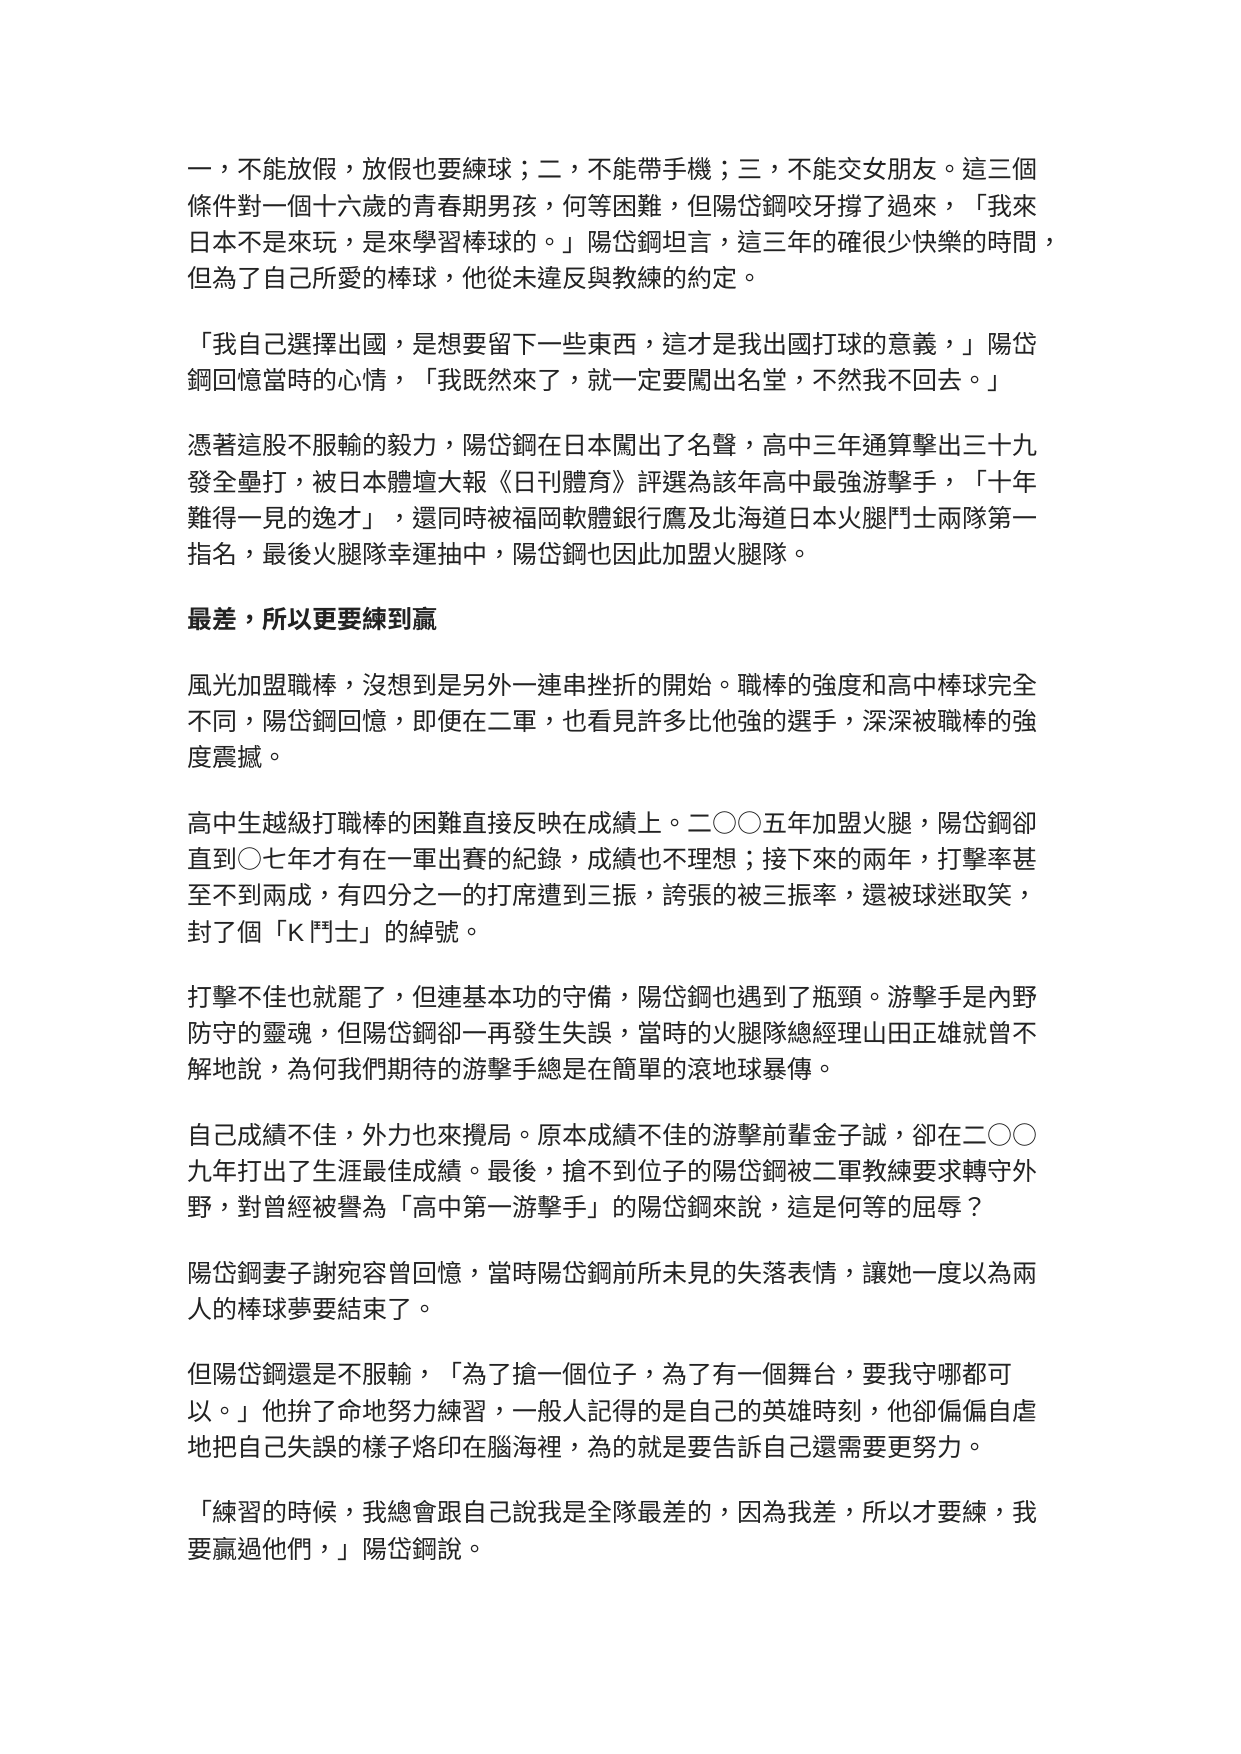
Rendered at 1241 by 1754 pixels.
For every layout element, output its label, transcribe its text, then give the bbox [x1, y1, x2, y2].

text 「我自己選擇出國，是想要留下一些東西，這才是我出國打球的意義，」陽岱鋼回憶當時的心情，「我既然來了，就一定要闖出名堂，不然我不回去。」 [187, 324, 1053, 397]
text 一，不能放假，放假也要練球；二，不能帶手機；三，不能交女朋友。這三個條件對一個十六歲的青春期男孩，何等困難，但陽岱鋼咬牙撐了過來，「我來日本不是來玩，是來學習棒球的。」陽岱鋼坦言，這三年的確很少快樂的時間，但為了自己所愛的棒球，他從未違反與教練的約定。 [187, 150, 1053, 295]
text 陽岱鋼妻子謝宛容曾回憶，當時陽岱鋼前所未見的失落表情，讓她一度以為兩人的棒球夢要結束了。 [187, 1253, 1053, 1326]
text 最差，所以更要練到贏 [187, 600, 1053, 636]
text 打擊不佳也就罷了，但連基本功的守備，陽岱鋼也遇到了瓶頸。游擊手是內野防守的靈魂，但陽岱鋼卻一再發生失誤，當時的火腿隊總經理山田正雄就曾不解地說，為何我們期待的游擊手總是在簡單的滾地球暴傳。 [187, 977, 1053, 1086]
text 風光加盟職棒，沒想到是另外一連串挫折的開始。職棒的強度和高中棒球完全不同，陽岱鋼回憶，即便在二軍，也看見許多比他強的選手，深深被職棒的強度震撼。 [187, 665, 1053, 774]
text 高中生越級打職棒的困難直接反映在成績上。二○○五年加盟火腿，陽岱鋼卻直到○七年才有在一軍出賽的紀錄，成績也不理想；接下來的兩年，打擊率甚至不到兩成，有四分之一的打席遭到三振，誇張的被三振率，還被球迷取笑，封了個「K鬥士」的綽號。 [187, 803, 1053, 948]
text 自己成績不佳，外力也來攪局。原本成績不佳的游擊前輩金子誠，卻在二○○九年打出了生涯最佳成績。最後，搶不到位子的陽岱鋼被二軍教練要求轉守外野，對曾經被譽為「高中第一游擊手」的陽岱鋼來說，這是何等的屈辱？ [187, 1115, 1053, 1224]
text 但陽岱鋼還是不服輸，「為了搶一個位子，為了有一個舞台，要我守哪都可以。」他拚了命地努力練習，一般人記得的是自己的英雄時刻，他卻偏偏自虐地把自己失誤的樣子烙印在腦海裡，為的就是要告訴自己還需要更努力。 [187, 1355, 1053, 1464]
text 憑著這股不服輸的毅力，陽岱鋼在日本闖出了名聲，高中三年通算擊出三十九發全壘打，被日本體壇大報《日刊體育》評選為該年高中最強游擊手，「十年難得一見的逸才」，還同時被福岡軟體銀行鷹及北海道日本火腿鬥士兩隊第一指名，最後火腿隊幸運抽中，陽岱鋼也因此加盟火腿隊。 [187, 426, 1053, 571]
text 「練習的時候，我總會跟自己說我是全隊最差的，因為我差，所以才要練，我要贏過他們，」陽岱鋼說。 [187, 1493, 1053, 1565]
